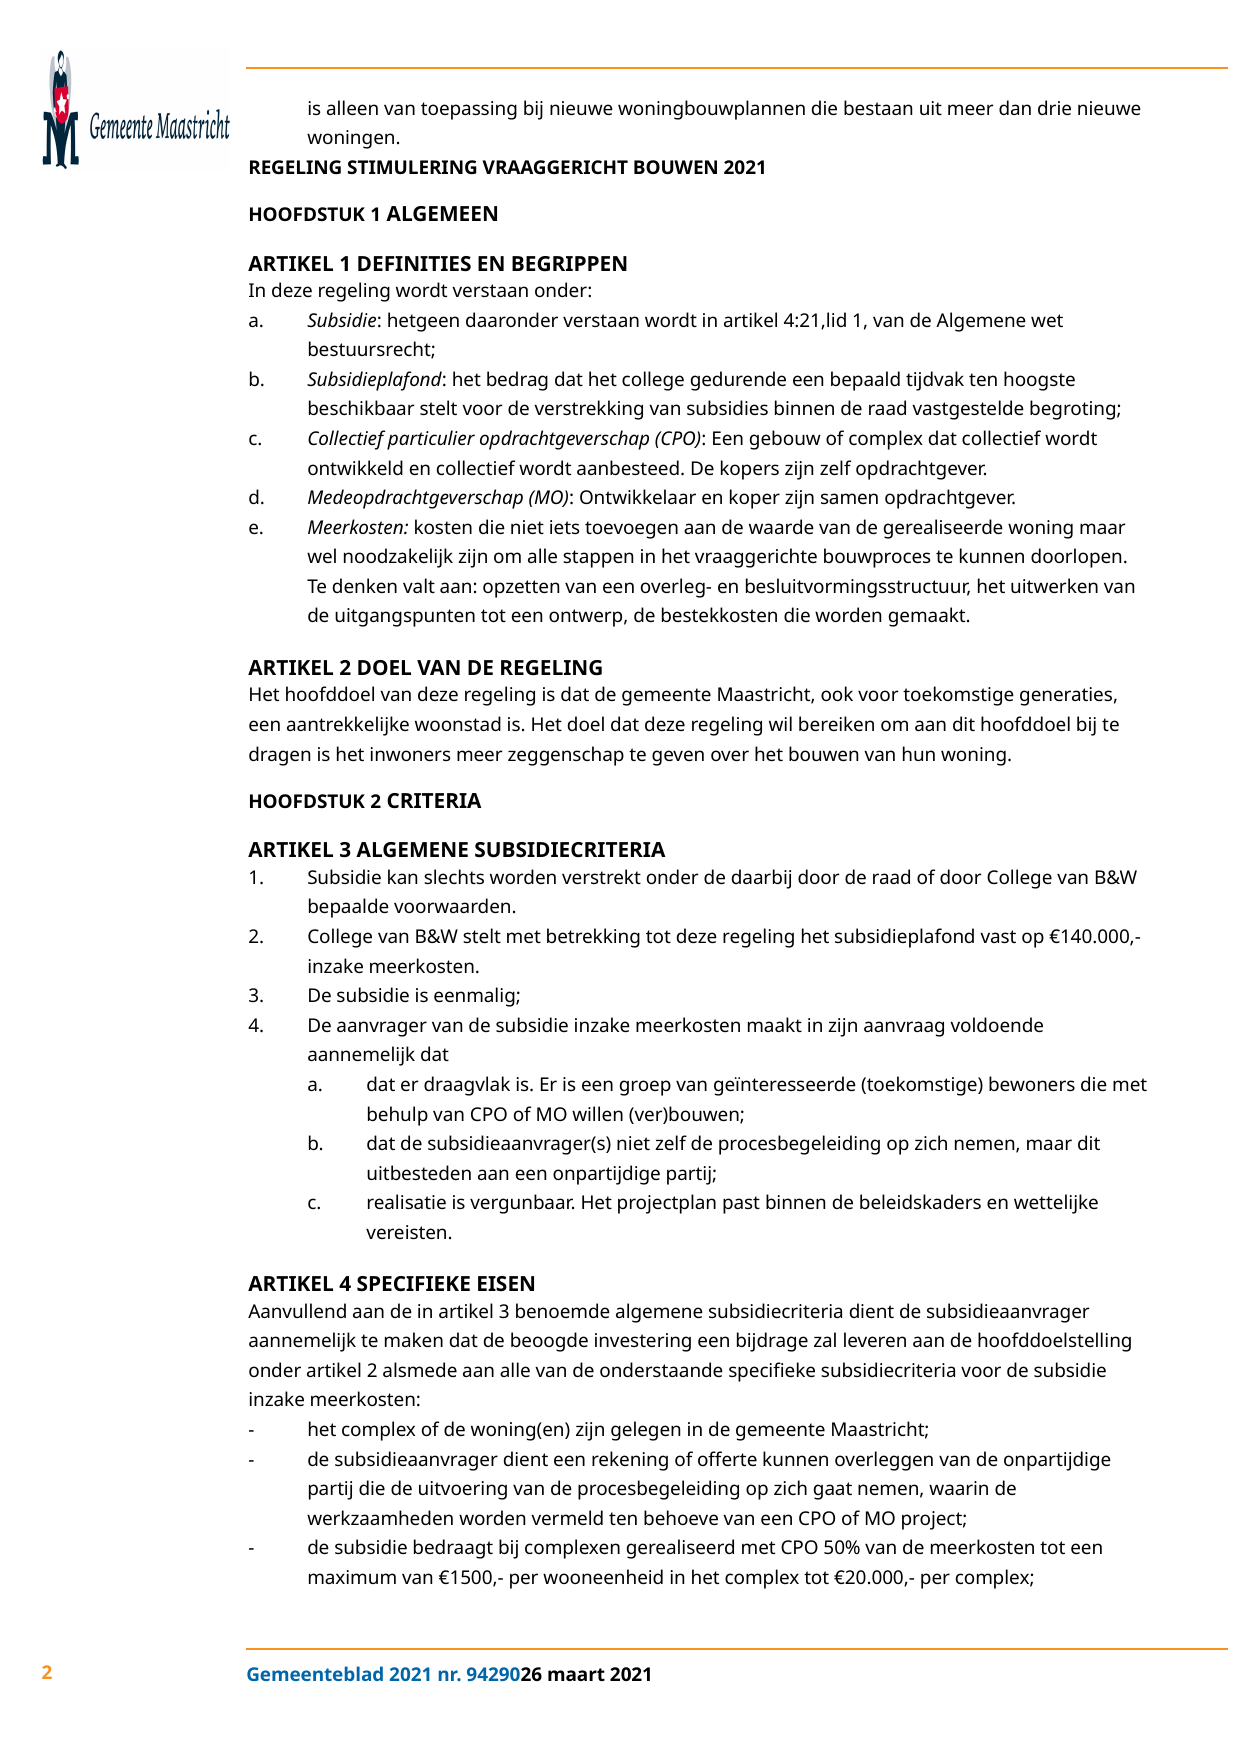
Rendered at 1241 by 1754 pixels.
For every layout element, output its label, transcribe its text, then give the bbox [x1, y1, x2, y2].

list Medeopdrachtgeverschap (MO): Ontwikkelaar en koper zijn samen opdrachtgever. [248, 484, 1152, 510]
list dat de subsidieaanvrager(s) niet zelf de procesbegeleiding op zich nemen, maar dit uitbesteden aan een onpartijdige partij; [307, 1130, 1152, 1186]
list Subsidieplafond: het bedrag dat het college gedurende een bepaald tijdvak ten hoogste beschikbaar stelt voor de verstrekking van subsidies binnen de raad vastgestelde begroting; [248, 366, 1152, 421]
text REGELING STIMULERING VRAAGGERICHT BOUWEN 2021 [248, 154, 1152, 180]
list de subsidie bedraagt bij complexen gerealiseerd met CPO 50% van de meerkosten tot een maximum van €1500,- per wooneenheid in het complex tot €20.000,- per complex; [248, 1534, 1152, 1590]
picture [41, 47, 231, 172]
text ARTIKEL 3 ALGEMENE SUBSIDIECRITERIA [248, 836, 1152, 864]
list Subsidie kan slechts worden verstrekt onder de daarbij door de raad of door College van B&W bepaalde voorwaarden. [248, 864, 1152, 919]
list Meerkosten: kosten die niet iets toevoegen aan de waarde van de gerealiseerde woning maar wel noodzakelijk zijn om alle stappen in het vraaggerichte bouwproces te kunnen doorlopen. Te denken valt aan: opzetten van een overleg- en besluitvormingsstructuur, het uitwerken van de uitgangspunten tot een ontwerp, de bestekkosten die worden gemaakt. [248, 514, 1152, 628]
text ARTIKEL 2 DOEL VAN DE REGELING [248, 653, 1152, 682]
text Het hoofddoel van deze regeling is dat de gemeente Maastricht, ook voor toekomstige generaties, een aantrekkelijke woonstad is. Het doel dat deze regeling wil bereiken om aan dit hoofddoel bij te dragen is het inwoners meer zeggenschap te geven over het bouwen van hun woning. [248, 682, 1152, 766]
list is alleen van toepassing bij nieuwe woningbouwplannen die bestaan uit meer dan drie nieuwe woningen. [248, 95, 1152, 150]
list College van B&W stelt met betrekking tot deze regeling het subsidieplafond vast op €140.000,- inzake meerkosten. [248, 923, 1152, 978]
text ARTIKEL 4 SPECIFIEKE EISEN [248, 1269, 1152, 1298]
text In deze regeling wordt verstaan onder: [248, 277, 1152, 303]
list Subsidie: hetgeen daaronder verstaan wordt in artikel 4:21,lid 1, van de Algemene wet bestuursrecht; [248, 307, 1152, 362]
list De aanvrager van de subsidie inzake meerkosten maakt in zijn aanvraag voldoende aannemelijk dat [248, 1012, 1152, 1067]
list het complex of de woning(en) zijn gelegen in de gemeente Maastricht; [248, 1416, 1152, 1442]
list Collectief particulier opdrachtgeverschap (CPO): Een gebouw of complex dat collectief wordt ontwikkeld en collectief wordt aanbesteed. De kopers zijn zelf opdrachtgever. [248, 425, 1152, 481]
list dat er draagvlak is. Er is een groep van geïnteresseerde (toekomstige) bewoners die met behulp van CPO of MO willen (ver)bouwen; [307, 1071, 1152, 1126]
text HOOFDSTUK 1 ALGEMEEN [248, 199, 1152, 228]
list De subsidie is eenmalig; [248, 982, 1152, 1008]
text ARTIKEL 1 DEFINITIES EN BEGRIPPEN [248, 249, 1152, 277]
text Aanvullend aan de in artikel 3 benoemde algemene subsidiecriteria dient de subsidieaanvrager aannemelijk te maken dat de beoogde investering een bijdrage zal leveren aan de hoofddoelstelling onder artikel 2 alsmede aan alle van de onderstaande specifieke subsidiecriteria voor de subsidie inzake meerkosten: [248, 1298, 1152, 1412]
text HOOFDSTUK 2 CRITERIA [248, 786, 1152, 815]
list de subsidieaanvrager dient een rekening of offerte kunnen overleggen van de onpartijdige partij die de uitvoering van de procesbegeleiding op zich gaat nemen, waarin de werkzaamheden worden vermeld ten behoeve van een CPO of MO project; [248, 1446, 1152, 1531]
list realisatie is vergunbaar. Het projectplan past binnen de beleidskaders en wettelijke vereisten. [307, 1189, 1152, 1245]
